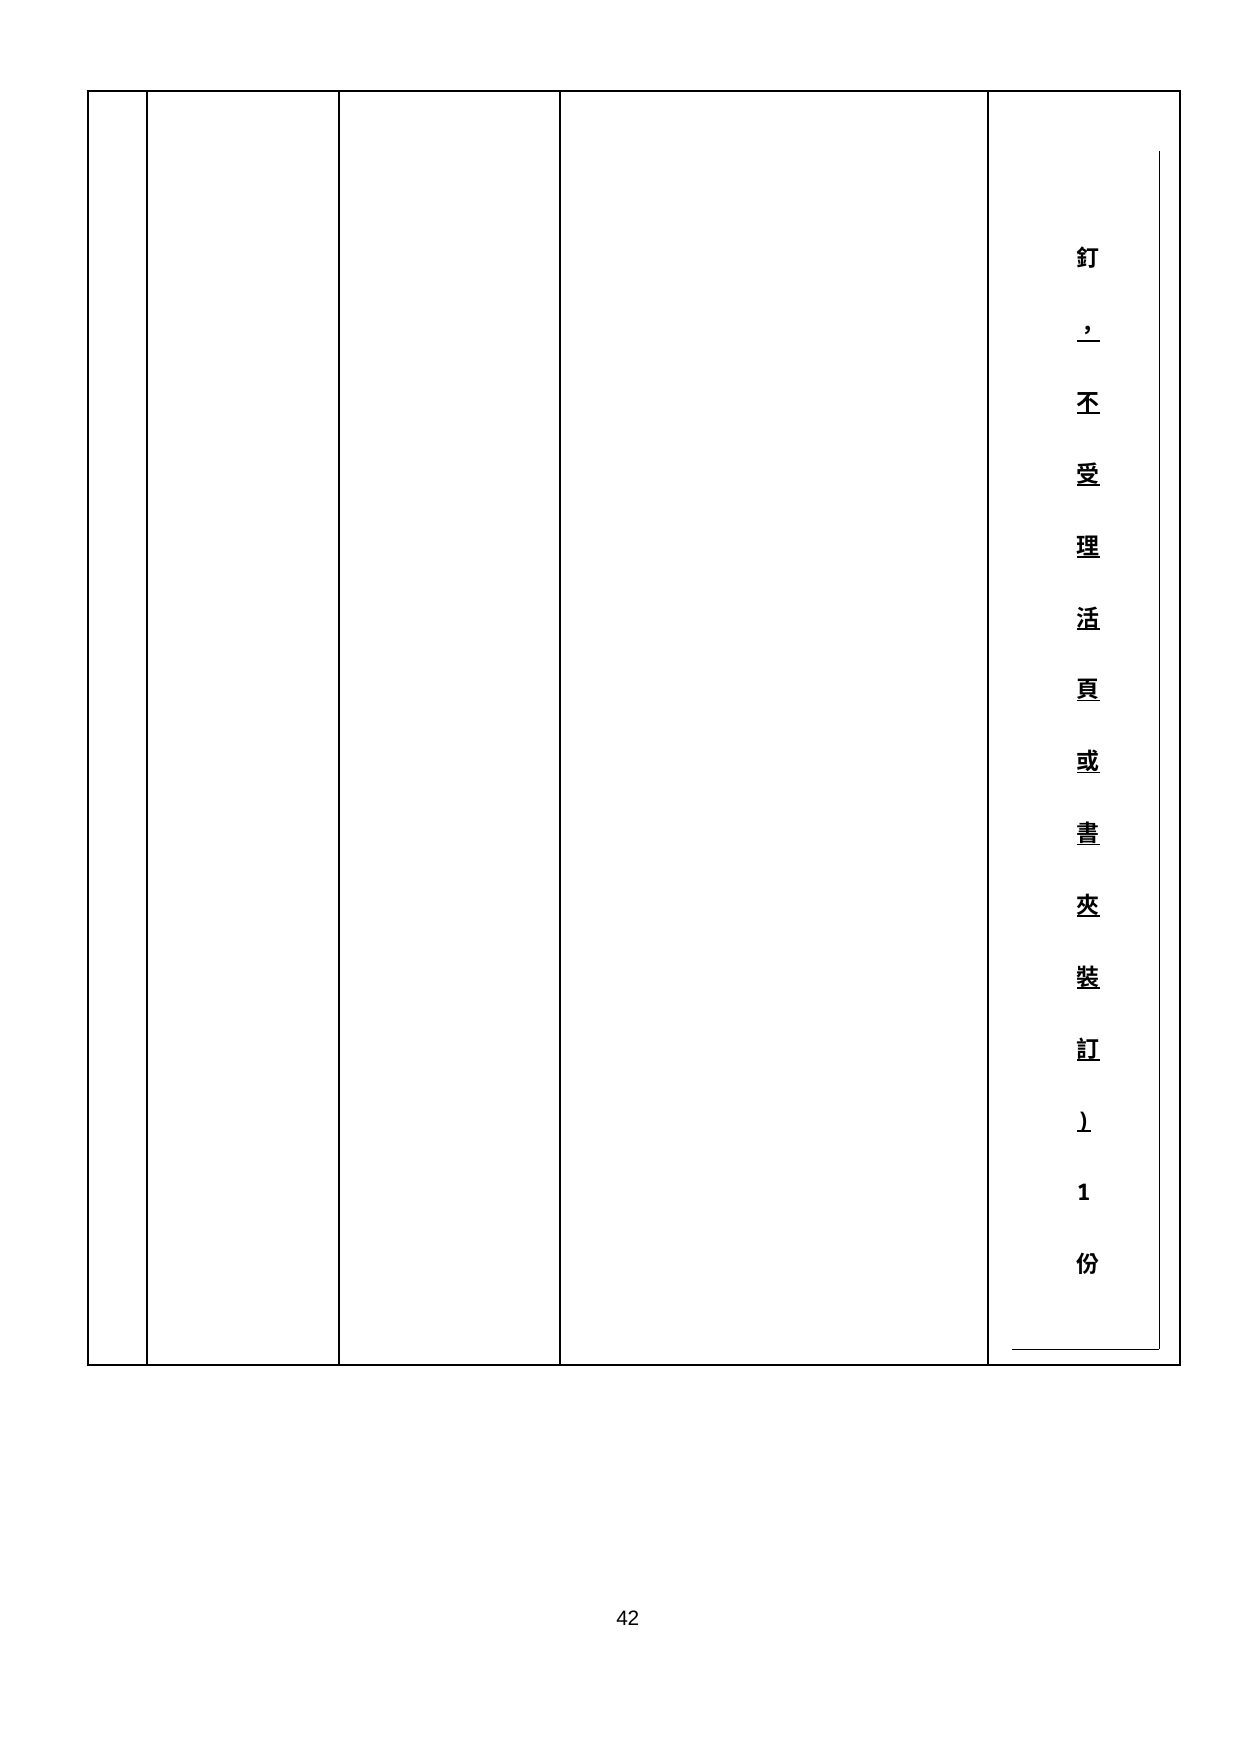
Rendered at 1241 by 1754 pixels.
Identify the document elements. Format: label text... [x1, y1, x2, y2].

table_cell □ [89, 92, 146, 1364]
table_cell [340, 92, 559, 1364]
table_cell 3.作品格式 表件 (附件四) [148, 92, 338, 1364]
table_cell [561, 92, 987, 1364]
table_cell 釘，不受理活頁或書夾裝訂)1份 [989, 92, 1179, 1364]
